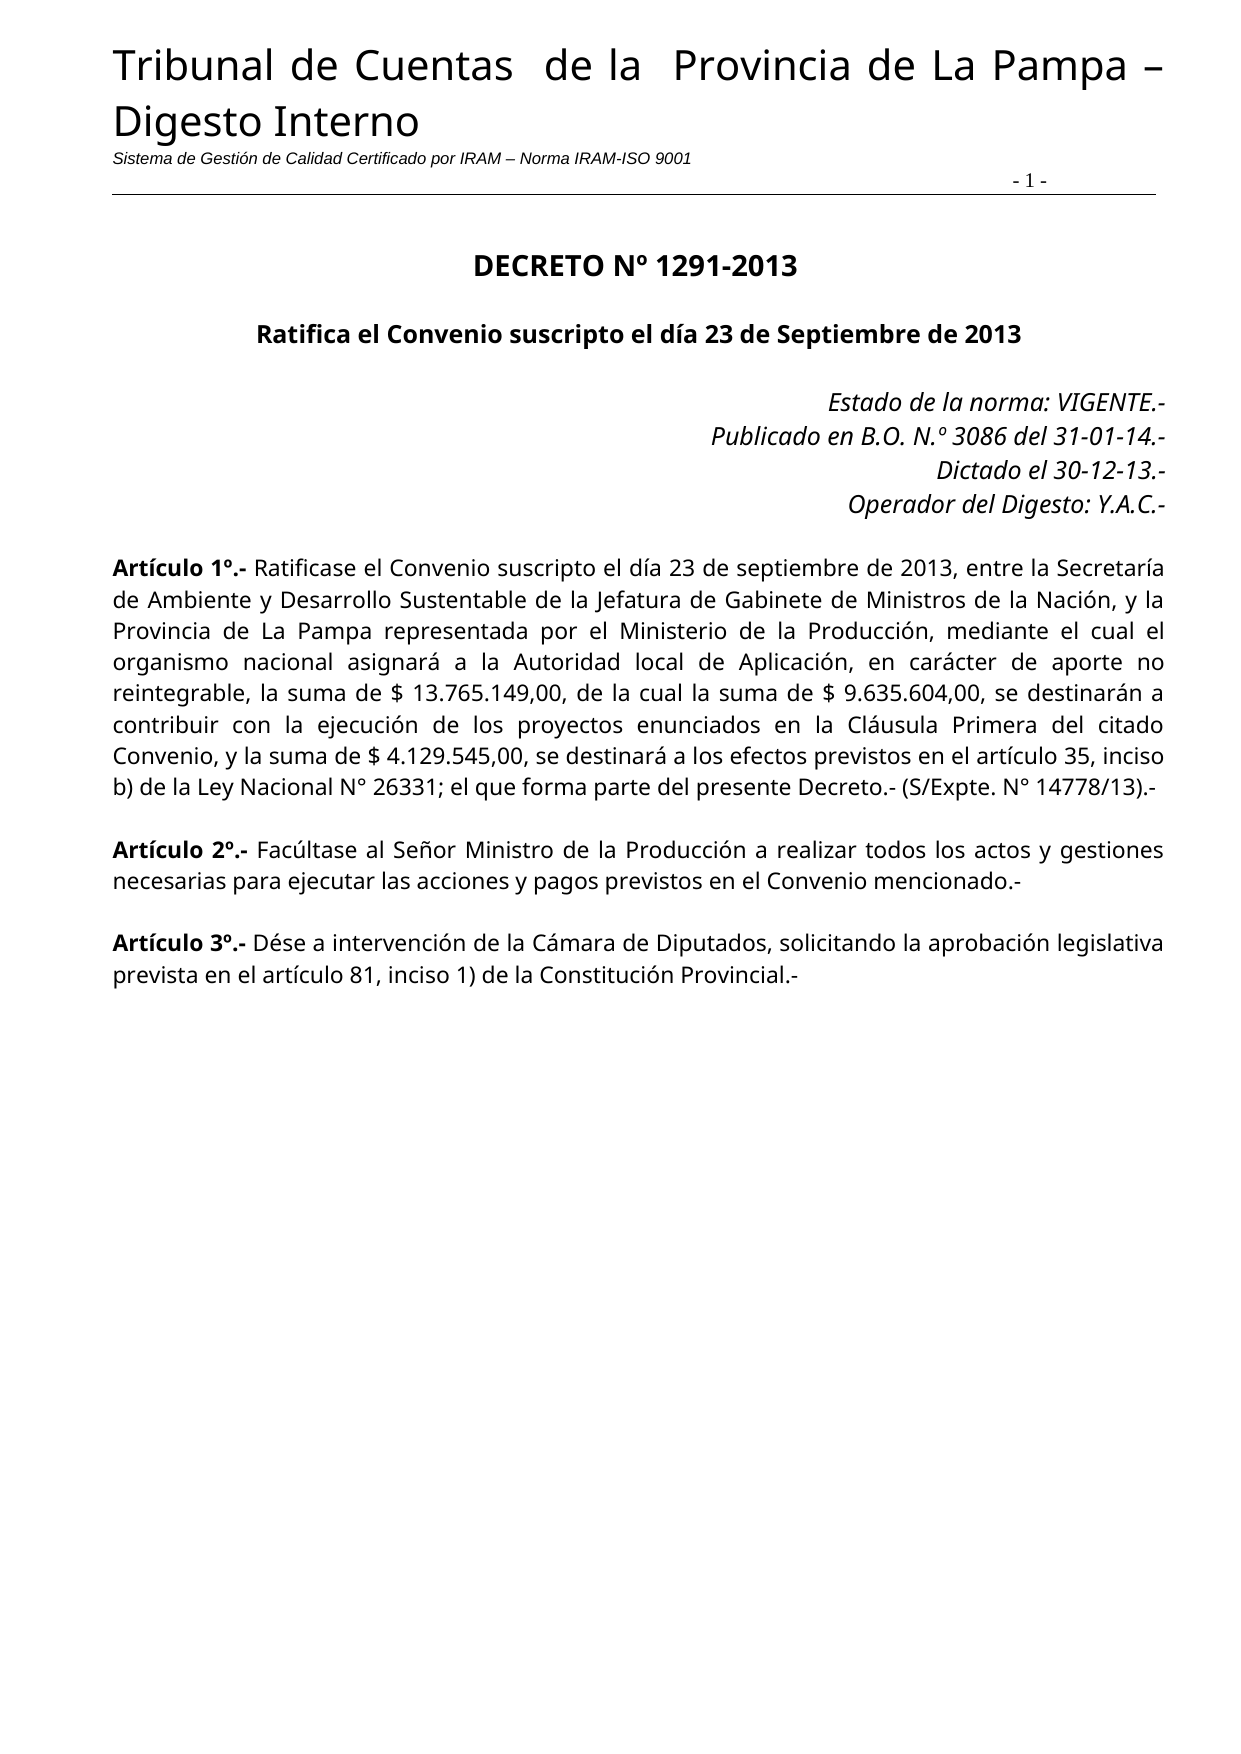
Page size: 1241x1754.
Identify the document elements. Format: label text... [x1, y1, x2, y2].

text DECRETO Nº 1291-2013 [112, 246, 1166, 285]
text Artículo 1º.- Ratificase el Convenio suscripto el día 23 de septiembre de 2013, entre la Secretaría de Ambiente y Desarrollo Sustentable de la Jefatura de Gabinete de Ministros de la Nación, y la Provincia de La Pampa representada por el Ministerio de la Producción, mediante el cual el organismo nacional asignará a la Autoridad local de Aplicación, en carácter de aporte no reintegrable, la suma de $ 13.765.149,00, de la cual la suma de $ 9.635.604,00, se destinarán a contribuir con la ejecución de los proyectos enunciados en la Cláusula Primera del citado Convenio, y la suma de $ 4.129.545,00, se destinará a los efectos previstos en el artículo 35, inciso b) de la Ley Nacional N° 26331; el que forma parte del presente Decreto.- (S/Expte. N° 14778/13).- [112, 552, 1166, 802]
text Publicado en B.O. N.º 3086 del 31-01-14.- [112, 419, 1166, 453]
text Dictado el 30-12-13.- [112, 453, 1166, 487]
text Ratifica el Convenio suscripto el día 23 de Septiembre de 2013 [112, 317, 1166, 351]
text Artículo 3º.- Dése a intervención de la Cámara de Diputados, solicitando la aprobación legislativa prevista en el artículo 81, inciso 1) de la Constitución Provincial.- [112, 927, 1166, 990]
text Estado de la norma: VIGENTE.- [112, 385, 1166, 419]
text Artículo 2º.- Facúltase al Señor Ministro de la Producción a realizar todos los actos y gestiones necesarias para ejecutar las acciones y pagos previstos en el Convenio mencionado.- [112, 833, 1166, 896]
text Operador del Digesto: Y.A.C.- [112, 487, 1166, 521]
